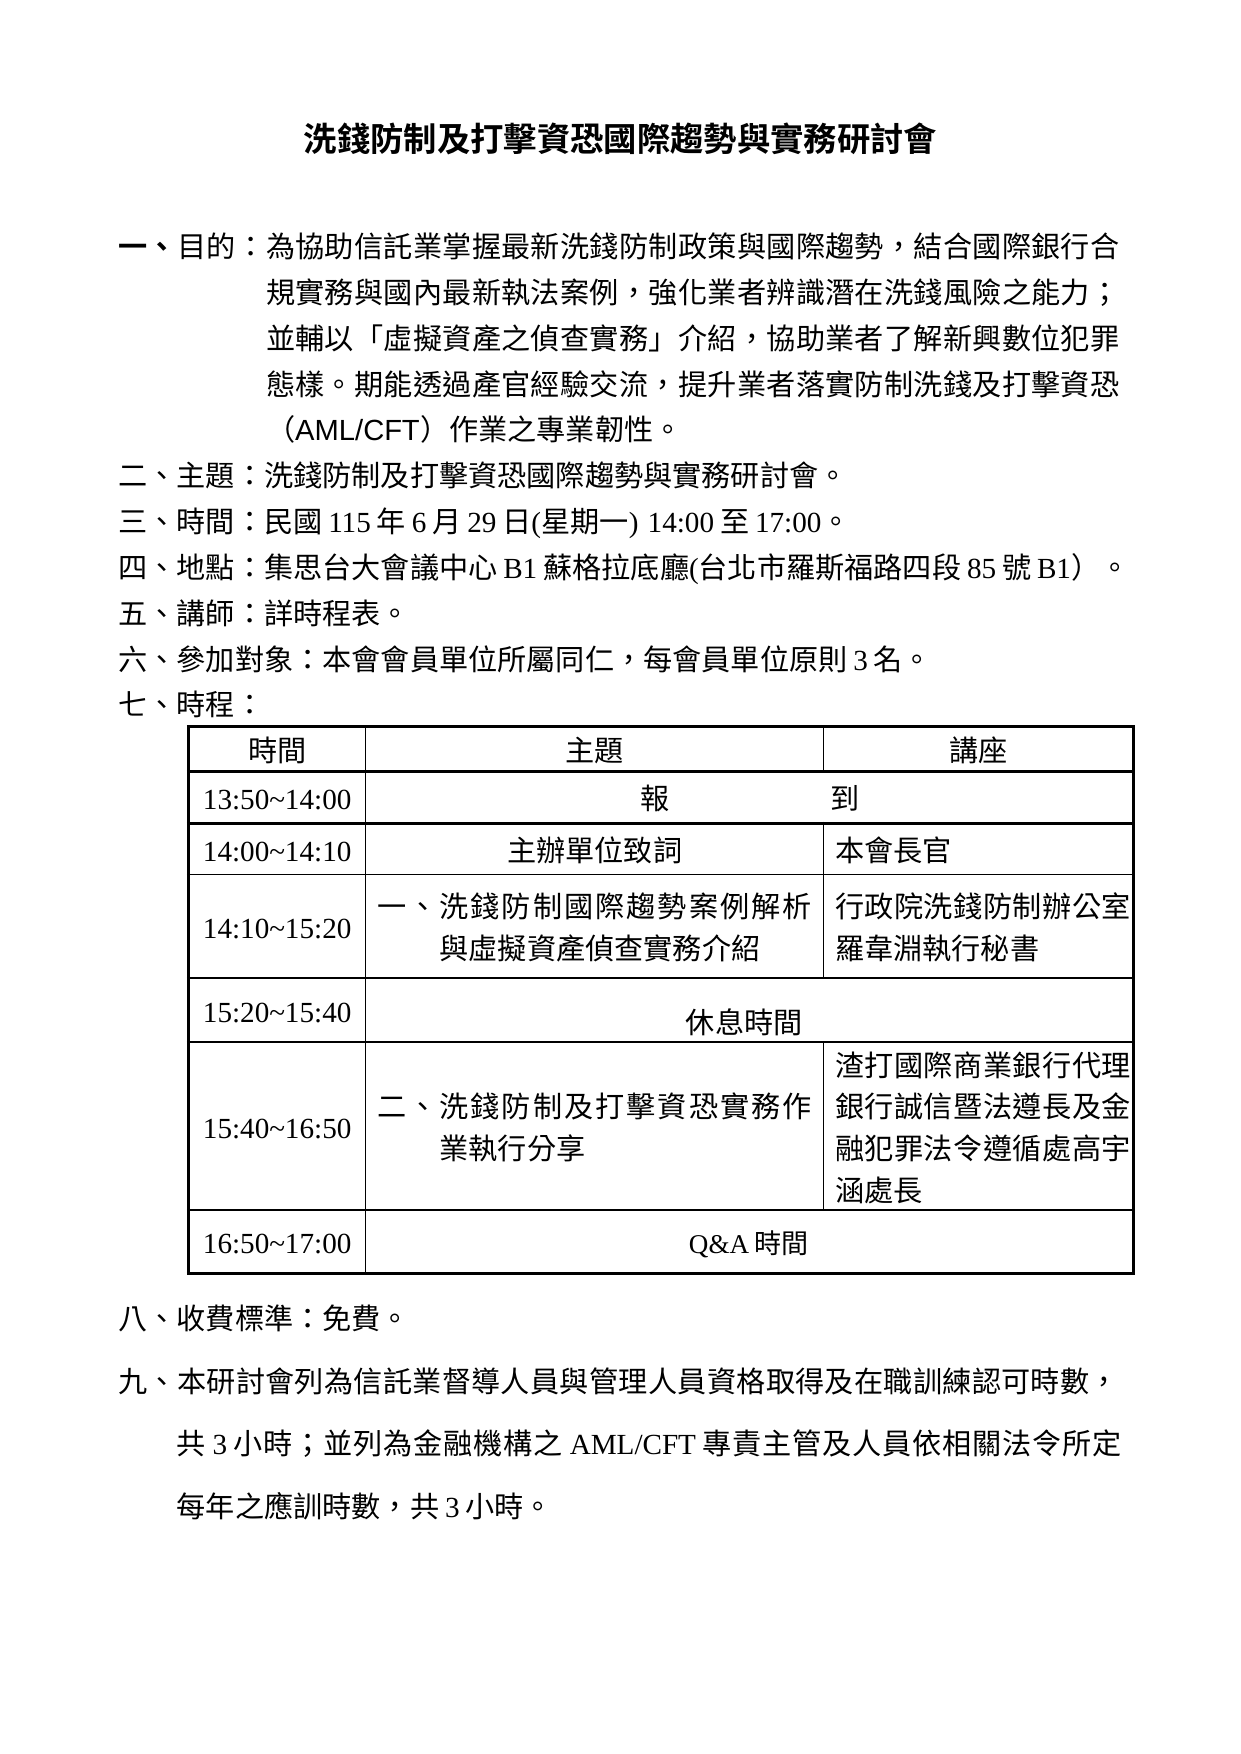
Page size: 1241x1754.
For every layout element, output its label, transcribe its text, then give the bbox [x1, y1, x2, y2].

text 五、講師：詳時程表。 [118, 587, 1132, 633]
table_cell 本會長官 [824, 825, 1132, 874]
text 三、時間：民國115年6月29日(星期一) 14:00至17:00。 [118, 496, 1122, 542]
text 二、主題：洗錢防制及打擊資恐國際趨勢與實務研討會。 [118, 450, 1122, 496]
table_cell 15:20~15:40 [190, 979, 365, 1041]
table_cell 14:10~15:20 [190, 875, 365, 977]
table_cell 行政院洗錢防制辦公室羅韋淵執行秘書 [824, 875, 1132, 977]
table_cell 一、洗錢防制國際趨勢案例解析與虛擬資產偵查實務介紹 [366, 875, 823, 977]
table_header 時間 [190, 728, 365, 770]
table_cell 報 到 [366, 773, 1132, 822]
text 九、本研討會列為信託業督導人員與管理人員資格取得及在職訓練認可時數，共3小時；並列為金融機構之AML/CFT專責主管及人員依相關法令所定每年之應訓時數，共3小時。 [118, 1338, 1122, 1525]
subtitle 洗錢防制及打擊資恐國際趨勢與實務研討會 [118, 96, 1122, 158]
table_header 講座 [824, 728, 1132, 770]
table_cell 休息時間 [366, 979, 1132, 1041]
table_cell 渣打國際商業銀行代理銀行誠信暨法遵長及金融犯罪法令遵循處高宇涵處長 [824, 1043, 1132, 1209]
table_cell Q&A時間 [366, 1211, 1132, 1272]
table_cell 14:00~14:10 [190, 825, 365, 874]
table_cell 15:40~16:50 [190, 1043, 365, 1209]
table_cell 二、洗錢防制及打擊資恐實務作業執行分享 [366, 1043, 823, 1209]
text 八、收費標準：免費。 [118, 1275, 1122, 1338]
table_cell 16:50~17:00 [190, 1211, 365, 1272]
text 四、地點：集思台大會議中心B1蘇格拉底廳(台北市羅斯福路四段85號B1）。 [118, 542, 1132, 587]
text 一、目的：為協助信託業掌握最新洗錢防制政策與國際趨勢，結合國際銀行合規實務與國內最新執法案例，強化業者辨識潛在洗錢風險之能力；並輔以「虛擬資產之偵查實務」介紹，協助業者了解新興數位犯罪態樣。期能透過產官經驗交流，提升業者落實防制洗錢及打擊資恐（AML/CFT）作業之專業韌性。 [118, 221, 1122, 450]
table_cell 13:50~14:00 [190, 773, 365, 822]
text 六、參加對象：本會會員單位所屬同仁，每會員單位原則3名。 [118, 633, 1122, 679]
text 七、時程： [118, 679, 1122, 725]
table_cell 主辦單位致詞 [366, 825, 823, 874]
table_header 主題 [366, 728, 823, 770]
